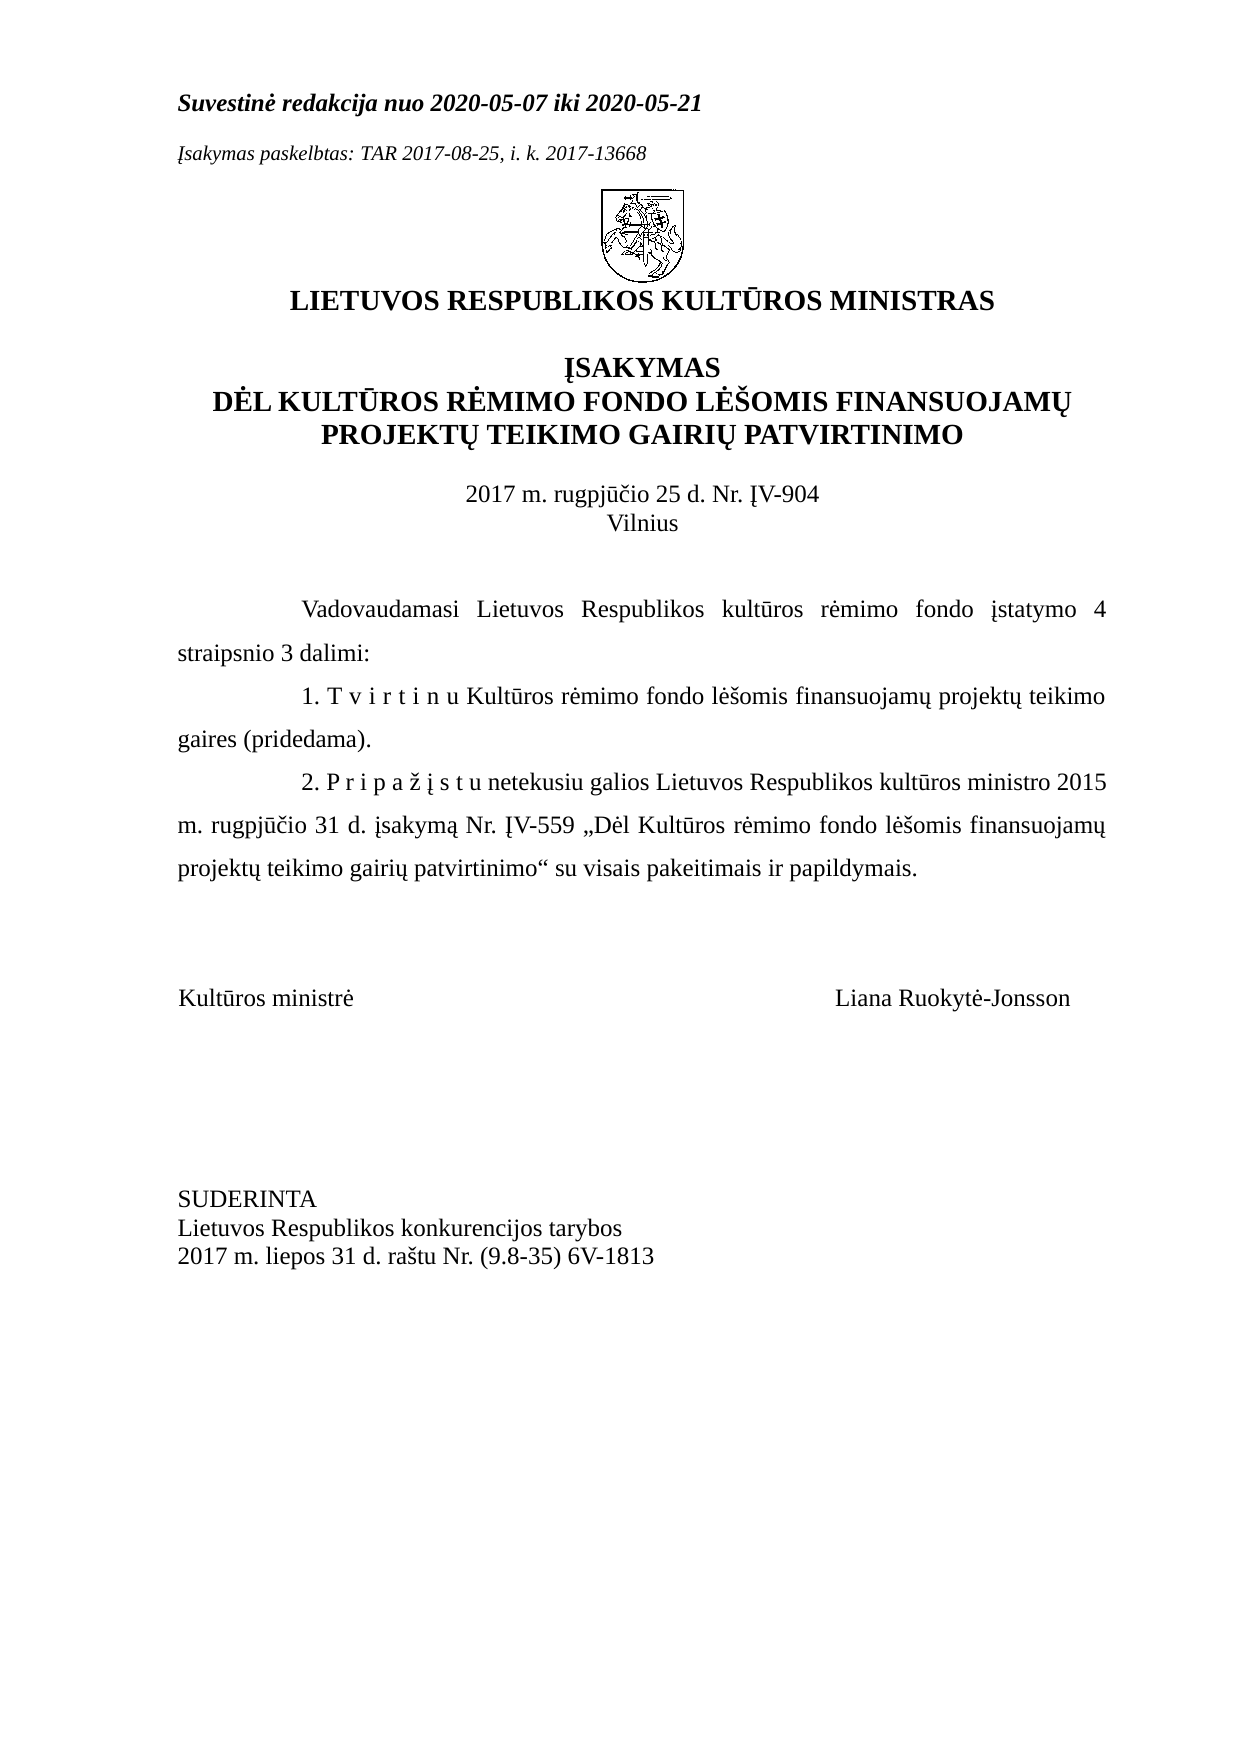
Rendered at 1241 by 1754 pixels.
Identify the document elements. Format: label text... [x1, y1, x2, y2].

text LIETUVOS RESPUBLIKOS KULTŪROS MINISTRAS [177, 283, 1107, 317]
text 2017 m. liepos 31 d. raštu Nr. (9.8-35) 6V-1813 [177, 1241, 1122, 1270]
text ĮSAKYMAS [177, 350, 1107, 384]
text Įsakymas paskelbtas: TAR 2017-08-25, i. k. 2017-13668 [177, 141, 1122, 165]
text 2017 m. rugpjūčio 25 d. Nr. ĮV-904 [177, 479, 1107, 508]
text Lietuvos Respublikos konkurencijos tarybos [177, 1213, 1122, 1241]
text Kultūros ministrė Liana Ruokytė-Jonsson [178, 983, 1122, 1011]
text SUDERINTA [177, 1184, 1122, 1213]
text DĖL KULTŪROS RĖMIMO FONDO LĖŠOMIS FINANSUOJAMŲ PROJEKTŲ TEIKIMO GAIRIŲ PATVIRTINIMO [177, 384, 1107, 451]
text 1. T v i r t i n u Kultūros rėmimo fondo lėšomis finansuojamų projektų teikimo gaires (pridedama). [177, 681, 1107, 753]
text Vilnius [177, 508, 1107, 537]
text 2. P r i p a ž į s t u netekusiu galios Lietuvos Respublikos kultūros ministro 2015 m. rugpjūčio 31 d. įsakymą Nr. ĮV-559 „Dėl Kultūros rėmimo fondo lėšomis finansuojamų projektų teikimo gairių patvirtinimo“ su visais pakeitimais ir papildymais. [177, 767, 1107, 882]
text Vadovaudamasi Lietuvos Respublikos kultūros rėmimo fondo įstatymo 4 straipsnio 3 dalimi: [177, 594, 1107, 666]
text Suvestinė redakcija nuo 2020-05-07 iki 2020-05-21 [177, 88, 1122, 117]
